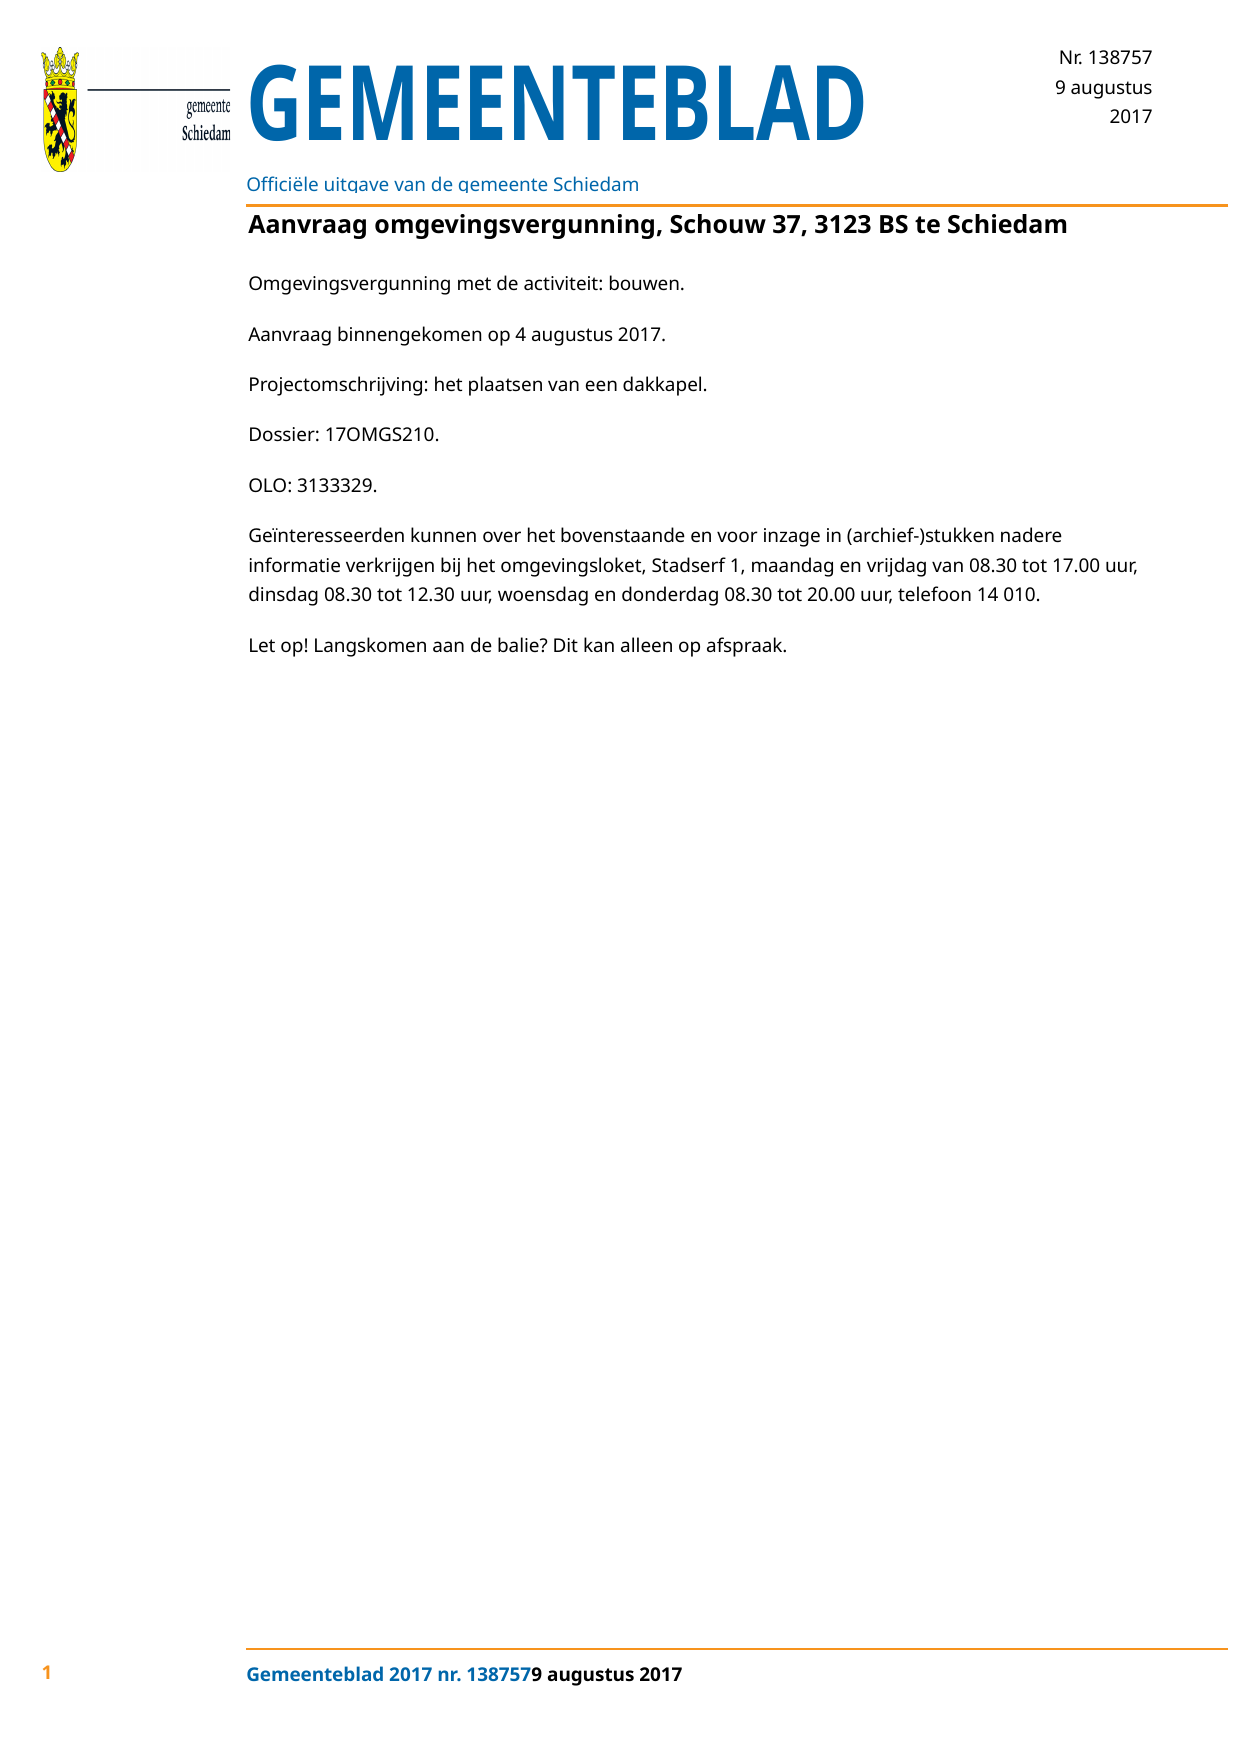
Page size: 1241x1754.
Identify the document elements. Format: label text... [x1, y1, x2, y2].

text Projectomschrijving: het plaatsen van een dakkapel. [248, 371, 1152, 397]
text Aanvraag omgevingsvergunning, Schouw 37, 3123 BS te Schiedam [248, 207, 1152, 241]
text Geïnteresseerden kunnen over het bovenstaande en voor inzage in (archief-)stukken nadere informatie verkrijgen bij het omgevingsloket, Stadserf 1, maandag en vrijdag van 08.30 tot 17.00 uur, dinsdag 08.30 tot 12.30 uur, woensdag en donderdag 08.30 tot 20.00 uur, telefoon 14 010. [248, 522, 1152, 607]
text Let op! Langskomen aan de balie? Dit kan alleen op afspraak. [248, 632, 1152, 658]
text Aanvraag binnengekomen op 4 augustus 2017. [248, 321, 1152, 346]
text Omgevingsvergunning met de activiteit: bouwen. [248, 270, 1152, 296]
text OLO: 3133329. [248, 472, 1152, 498]
picture [41, 47, 231, 172]
text Dossier: 17OMGS210. [248, 422, 1152, 447]
